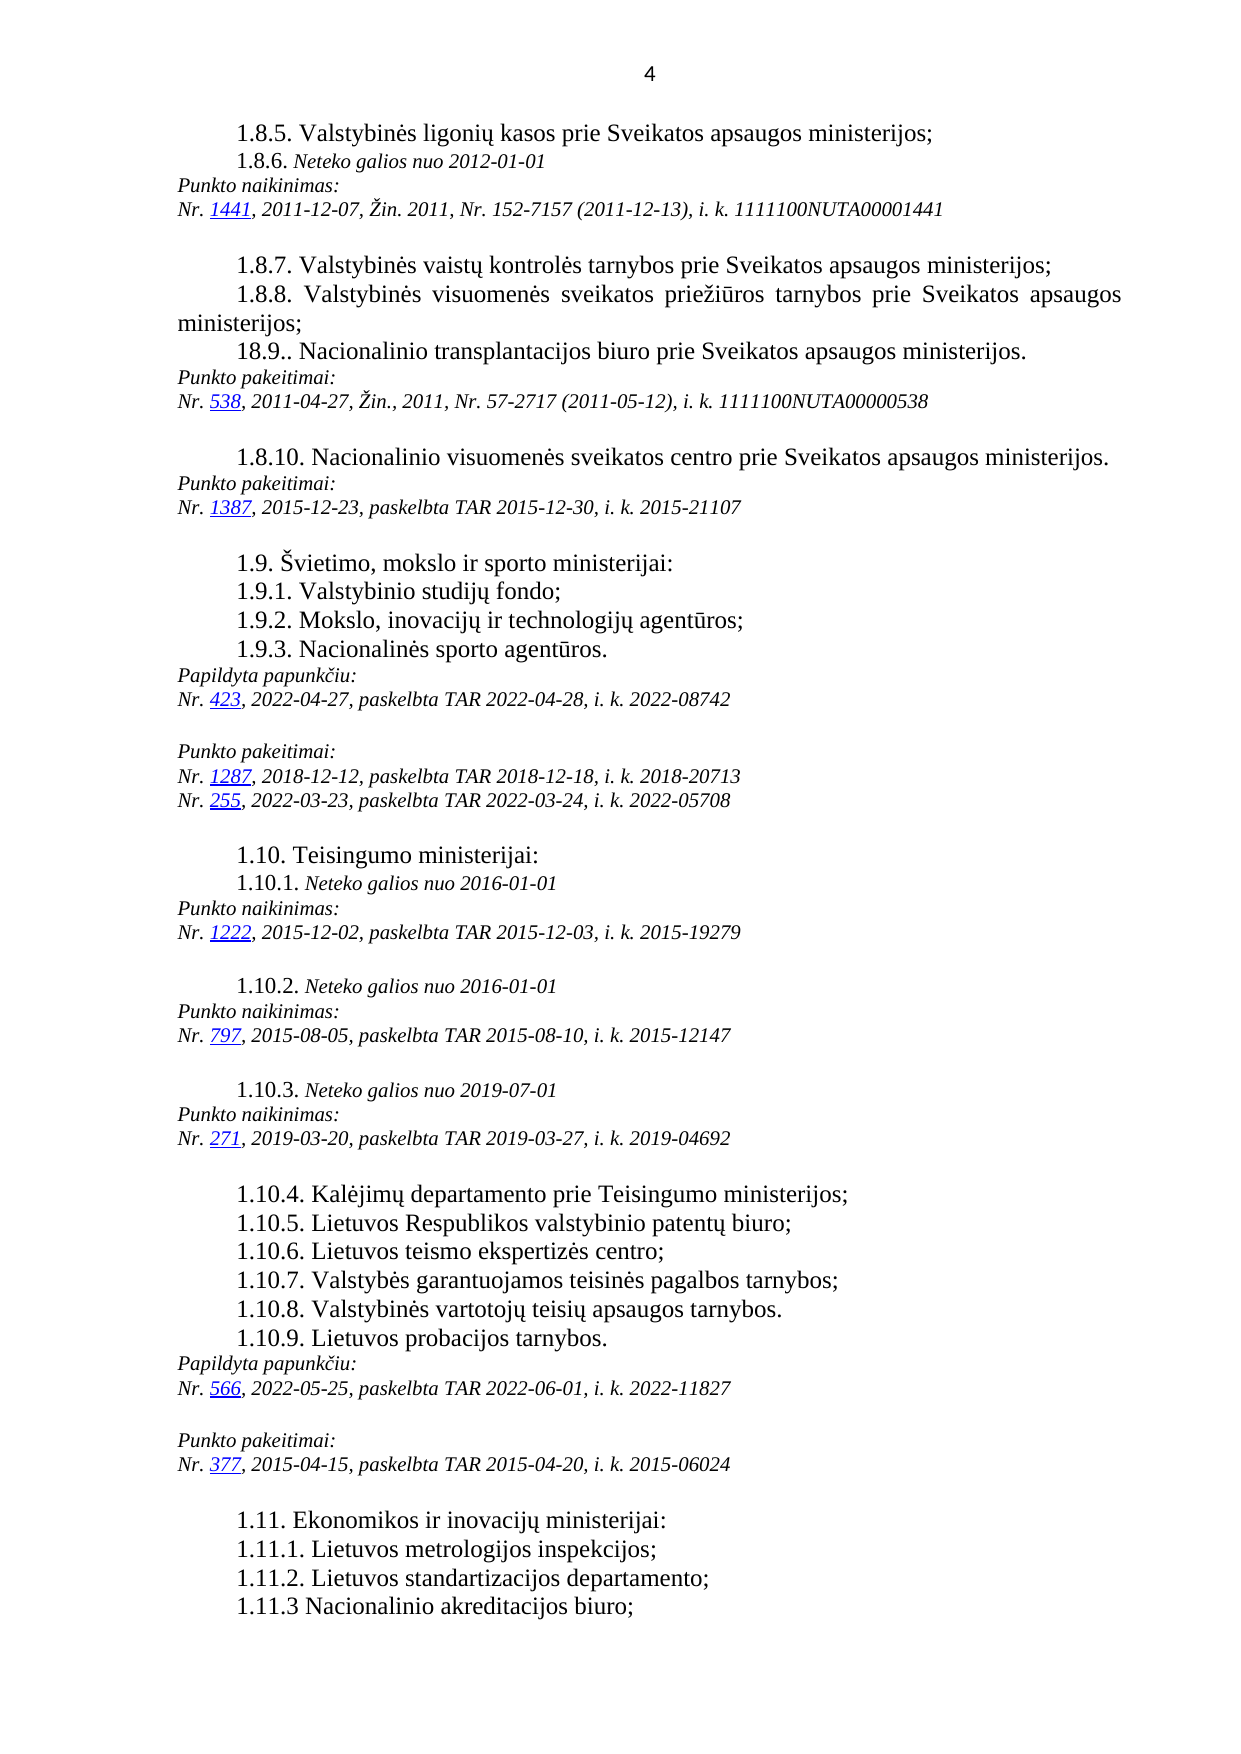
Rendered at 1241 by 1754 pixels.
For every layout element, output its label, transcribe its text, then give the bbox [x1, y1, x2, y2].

text Nr. 377, 2015-04-15, paskelbta TAR 2015-04-20, i. k. 2015-06024 [177, 1452, 1122, 1476]
text 1.10.8. Valstybinės vartotojų teisių apsaugos tarnybos. [177, 1294, 1122, 1323]
text Nr. 566, 2022-05-25, paskelbta TAR 2022-06-01, i. k. 2022-11827 [177, 1375, 1122, 1399]
text 1.9.1. Valstybinio studijų fondo; [177, 576, 1122, 605]
text 1.8.10. Nacionalinio visuomenės sveikatos centro prie Sveikatos apsaugos ministerijos. [177, 442, 1122, 471]
text 1.9. Švietimo, mokslo ir sporto ministerijai: [177, 548, 1122, 576]
text 1.11.2. Lietuvos standartizacijos departamento; [177, 1563, 1122, 1591]
text 1.11.3 Nacionalinio akreditacijos biuro; [177, 1591, 1122, 1620]
text Nr. 538, 2011-04-27, Žin., 2011, Nr. 57-2717 (2011-05-12), i. k. 1111100NUTA00000538 [177, 389, 1122, 413]
text 18.9.. Nacionalinio transplantacijos biuro prie Sveikatos apsaugos ministerijos. [177, 336, 1122, 365]
text 1.11. Ekonomikos ir inovacijų ministerijai: [177, 1505, 1122, 1534]
text Papildyta papunkčiu: [177, 663, 1122, 687]
text Papildyta papunkčiu: [177, 1351, 1122, 1375]
text 1.8.5. Valstybinės ligonių kasos prie Sveikatos apsaugos ministerijos; [177, 118, 1122, 147]
text Nr. 423, 2022-04-27, paskelbta TAR 2022-04-28, i. k. 2022-08742 [177, 687, 1122, 711]
text Nr. 1222, 2015-12-02, paskelbta TAR 2015-12-03, i. k. 2015-19279 [177, 919, 1122, 944]
text Punkto naikinimas: [177, 173, 1122, 197]
text 1.9.3. Nacionalinės sporto agentūros. [177, 634, 1122, 663]
text Punkto naikinimas: [177, 896, 1122, 919]
text 1.11.1. Lietuvos metrologijos inspekcijos; [177, 1534, 1122, 1563]
text 1.10.3. Neteko galios nuo 2019-07-01 [177, 1076, 1122, 1102]
text Nr. 797, 2015-08-05, paskelbta TAR 2015-08-10, i. k. 2015-12147 [177, 1023, 1122, 1047]
text 1.8.6. Neteko galios nuo 2012-01-01 [177, 147, 1122, 173]
text 1.10.5. Lietuvos Respublikos valstybinio patentų biuro; [177, 1208, 1122, 1236]
text 1.10.4. Kalėjimų departamento prie Teisingumo ministerijos; [177, 1179, 1122, 1208]
text Punkto pakeitimai: [177, 1428, 1122, 1452]
text 1.10.6. Lietuvos teismo ekspertizės centro; [177, 1236, 1122, 1265]
text 1.8.7. Valstybinės vaistų kontrolės tarnybos prie Sveikatos apsaugos ministerijos; [177, 250, 1122, 279]
text Nr. 1287, 2018-12-12, paskelbta TAR 2018-12-18, i. k. 2018-20713 [177, 763, 1122, 788]
text 1.10.9. Lietuvos probacijos tarnybos. [177, 1323, 1122, 1351]
text Nr. 255, 2022-03-23, paskelbta TAR 2022-03-24, i. k. 2022-05708 [177, 788, 1122, 812]
text Punkto naikinimas: [177, 1102, 1122, 1126]
text Punkto pakeitimai: [177, 365, 1122, 389]
text Nr. 1441, 2011-12-07, Žin. 2011, Nr. 152-7157 (2011-12-13), i. k. 1111100NUTA00001441 [177, 197, 1122, 221]
text Nr. 1387, 2015-12-23, paskelbta TAR 2015-12-30, i. k. 2015-21107 [177, 495, 1122, 519]
text 1.9.2. Mokslo, inovacijų ir technologijų agentūros; [177, 605, 1122, 634]
text Punkto pakeitimai: [177, 739, 1122, 763]
text Punkto naikinimas: [177, 999, 1122, 1023]
text 1.8.8. Valstybinės visuomenės sveikatos priežiūros tarnybos prie Sveikatos apsaugos ministerijos; [177, 279, 1122, 336]
text 1.10.1. Neteko galios nuo 2016-01-01 [177, 869, 1122, 896]
text 1.10.7. Valstybės garantuojamos teisinės pagalbos tarnybos; [177, 1265, 1122, 1294]
text Punkto pakeitimai: [177, 471, 1122, 495]
text Nr. 271, 2019-03-20, paskelbta TAR 2019-03-27, i. k. 2019-04692 [177, 1126, 1122, 1150]
text 1.10.2. Neteko galios nuo 2016-01-01 [177, 972, 1122, 999]
text 1.10. Teisingumo ministerijai: [177, 840, 1122, 869]
